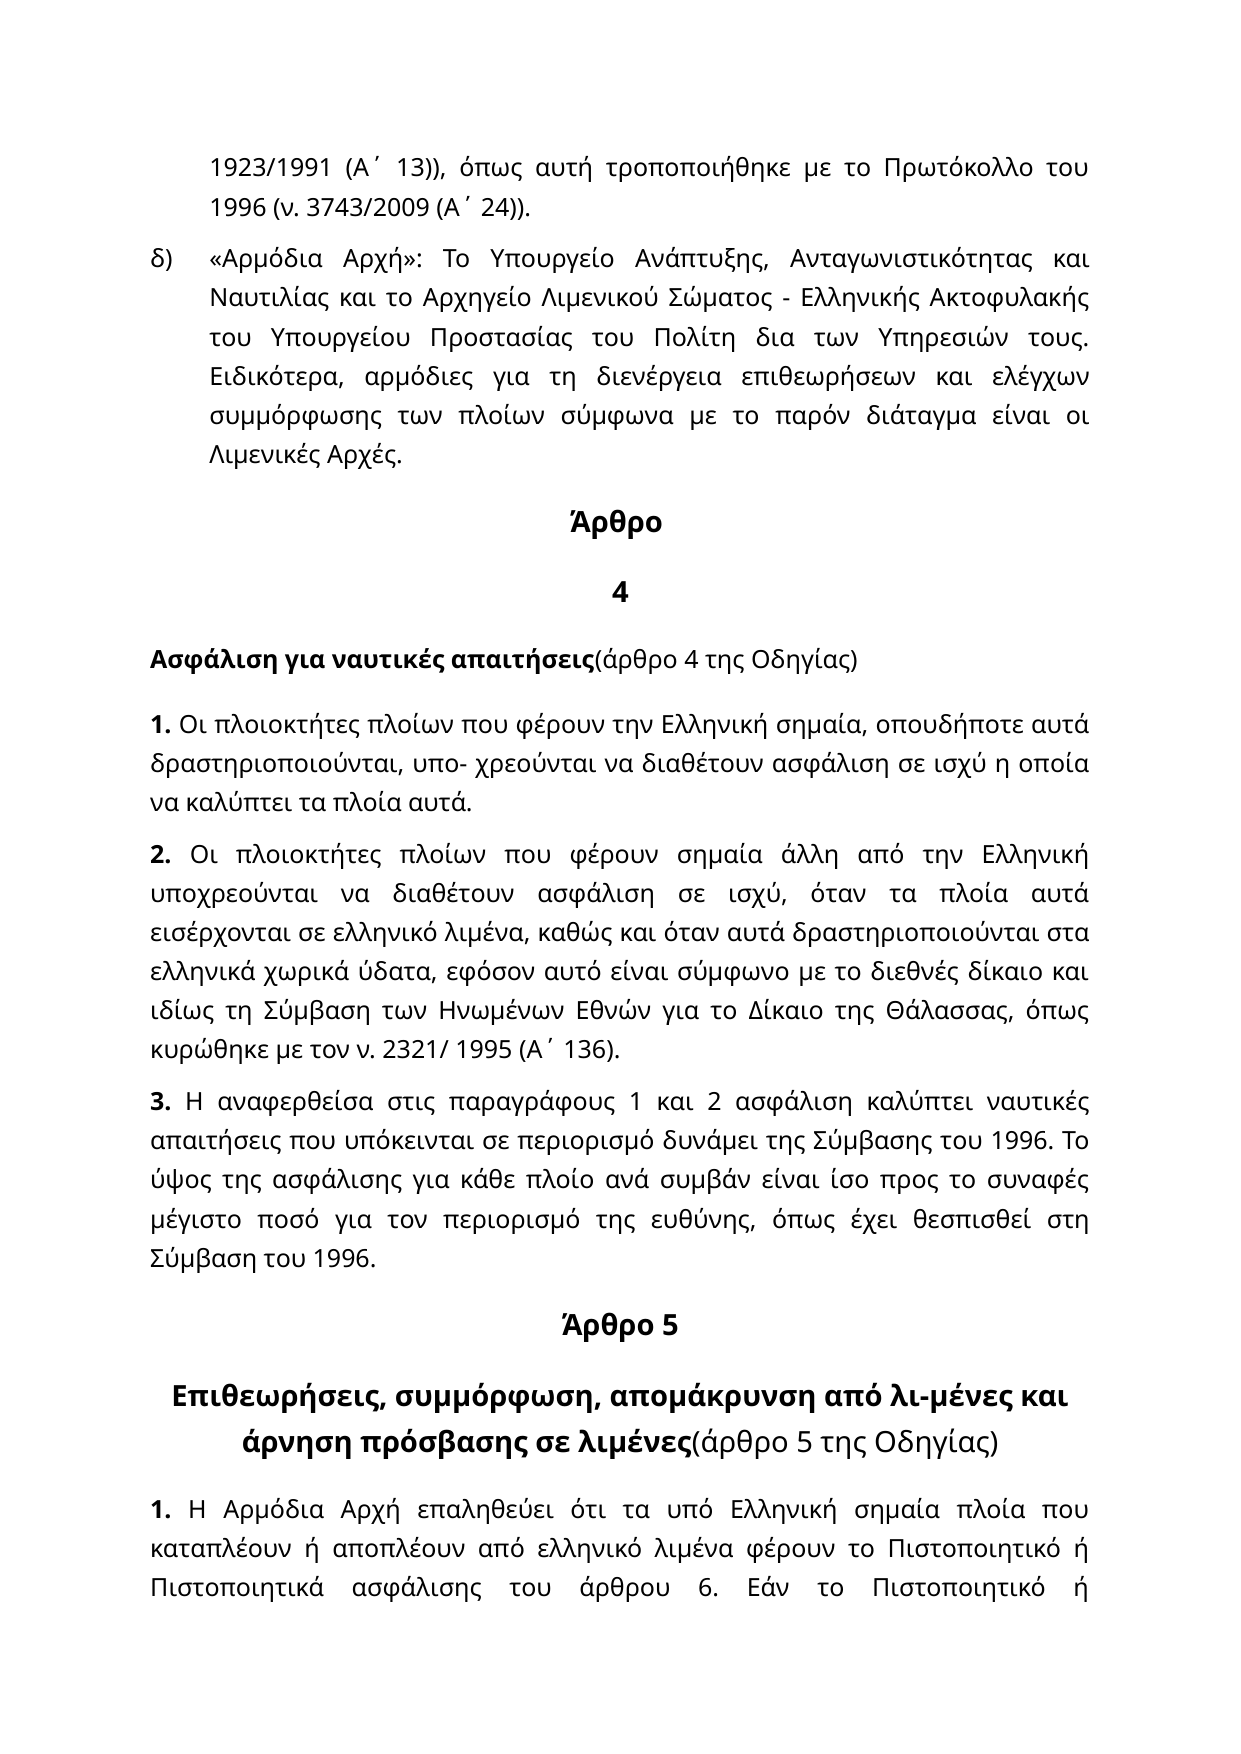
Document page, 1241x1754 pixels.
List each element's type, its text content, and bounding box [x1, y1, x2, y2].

text 3. Η αναφερθείσα στις παραγράφους 1 και 2 ασφάλιση καλύπτει ναυτικές απαιτήσεις που υπόκεινται σε περιορισμό δυνάμει της Σύμβασης του 1996. Το ύψος της ασφάλισης για κάθε πλοίο ανά συμβάν είναι ίσο προς το συναφές μέγιστο ποσό για τον περιορισμό της ευθύνης, όπως έχει θεσπισθεί στη Σύμβαση του 1996. [150, 1084, 1090, 1274]
subtitle Άρθρο 5 [150, 1304, 1090, 1344]
text 1. Η Αρμόδια Αρχή επαληθεύει ότι τα υπό Ελληνική σημαία πλοία που καταπλέουν ή αποπλέουν από ελληνικό λιμένα φέρουν το Πιστοποιητικό ή Πιστοποιητικά ασφάλισης του άρθρου 6. Εάν το Πιστοποιητικό ή [150, 1491, 1090, 1604]
text 2. Οι πλοιοκτήτες πλοίων που φέρουν σημαία άλλη από την Ελληνική υποχρεούνται να διαθέτουν ασφάλιση σε ισχύ, όταν τα πλοία αυτά εισέρχονται σε ελληνικό λιμένα, καθώς και όταν αυτά δραστηριοποιούνται στα ελληνικά χωρικά ύδατα, εφόσον αυτό είναι σύμφωνο με το διεθνές δίκαιο και ιδίως τη Σύμβαση των Ηνωμένων Εθνών για το Δίκαιο της Θάλασσας, όπως κυρώθηκε με τον ν. 2321/ 1995 (Α΄ 136). [150, 836, 1090, 1066]
text 1. Οι πλοιοκτήτες πλοίων που φέρουν την Ελληνική σημαία, οπουδήποτε αυτά δραστηριοποιούνται, υπο- χρεούνται να διαθέτουν ασφάλιση σε ισχύ η οποία να καλύπτει τα πλοία αυτά. [150, 706, 1090, 819]
subtitle 4 [150, 571, 1090, 611]
list 1923/1991 (A΄ 13)), όπως αυτή τροποποιήθηκε με το Πρωτόκολλο του 1996 (ν. 3743/2009 (A΄ 24)). [150, 150, 1090, 223]
subtitle Επιθεωρήσεις, συμμόρφωση, απομάκρυνση από λι-μένες και άρνηση πρόσβασης σε λιμένες(άρθρο 5 της Οδηγίας) [150, 1375, 1090, 1461]
text Ασφάλιση για ναυτικές απαιτήσεις(άρθρο 4 της Οδηγίας) [150, 642, 1090, 676]
list δ) «Αρμόδια Αρχή»: Το Υπουργείο Ανάπτυξης, Ανταγωνιστικότητας και Ναυτιλίας και το Αρχηγείο Λιμενικού Σώματος - Ελληνικής Ακτοφυλακής του Υπουργείου Προστασίας του Πολίτη δια των Υπηρεσιών τους. Ειδικότερα, αρμόδιες για τη διενέργεια επιθεωρήσεων και ελέγχων συμμόρφωσης των πλοίων σύμφωνα με το παρόν διάταγμα είναι οι Λιμενικές Αρχές. [150, 241, 1090, 471]
subtitle Άρθρο [150, 501, 1090, 541]
